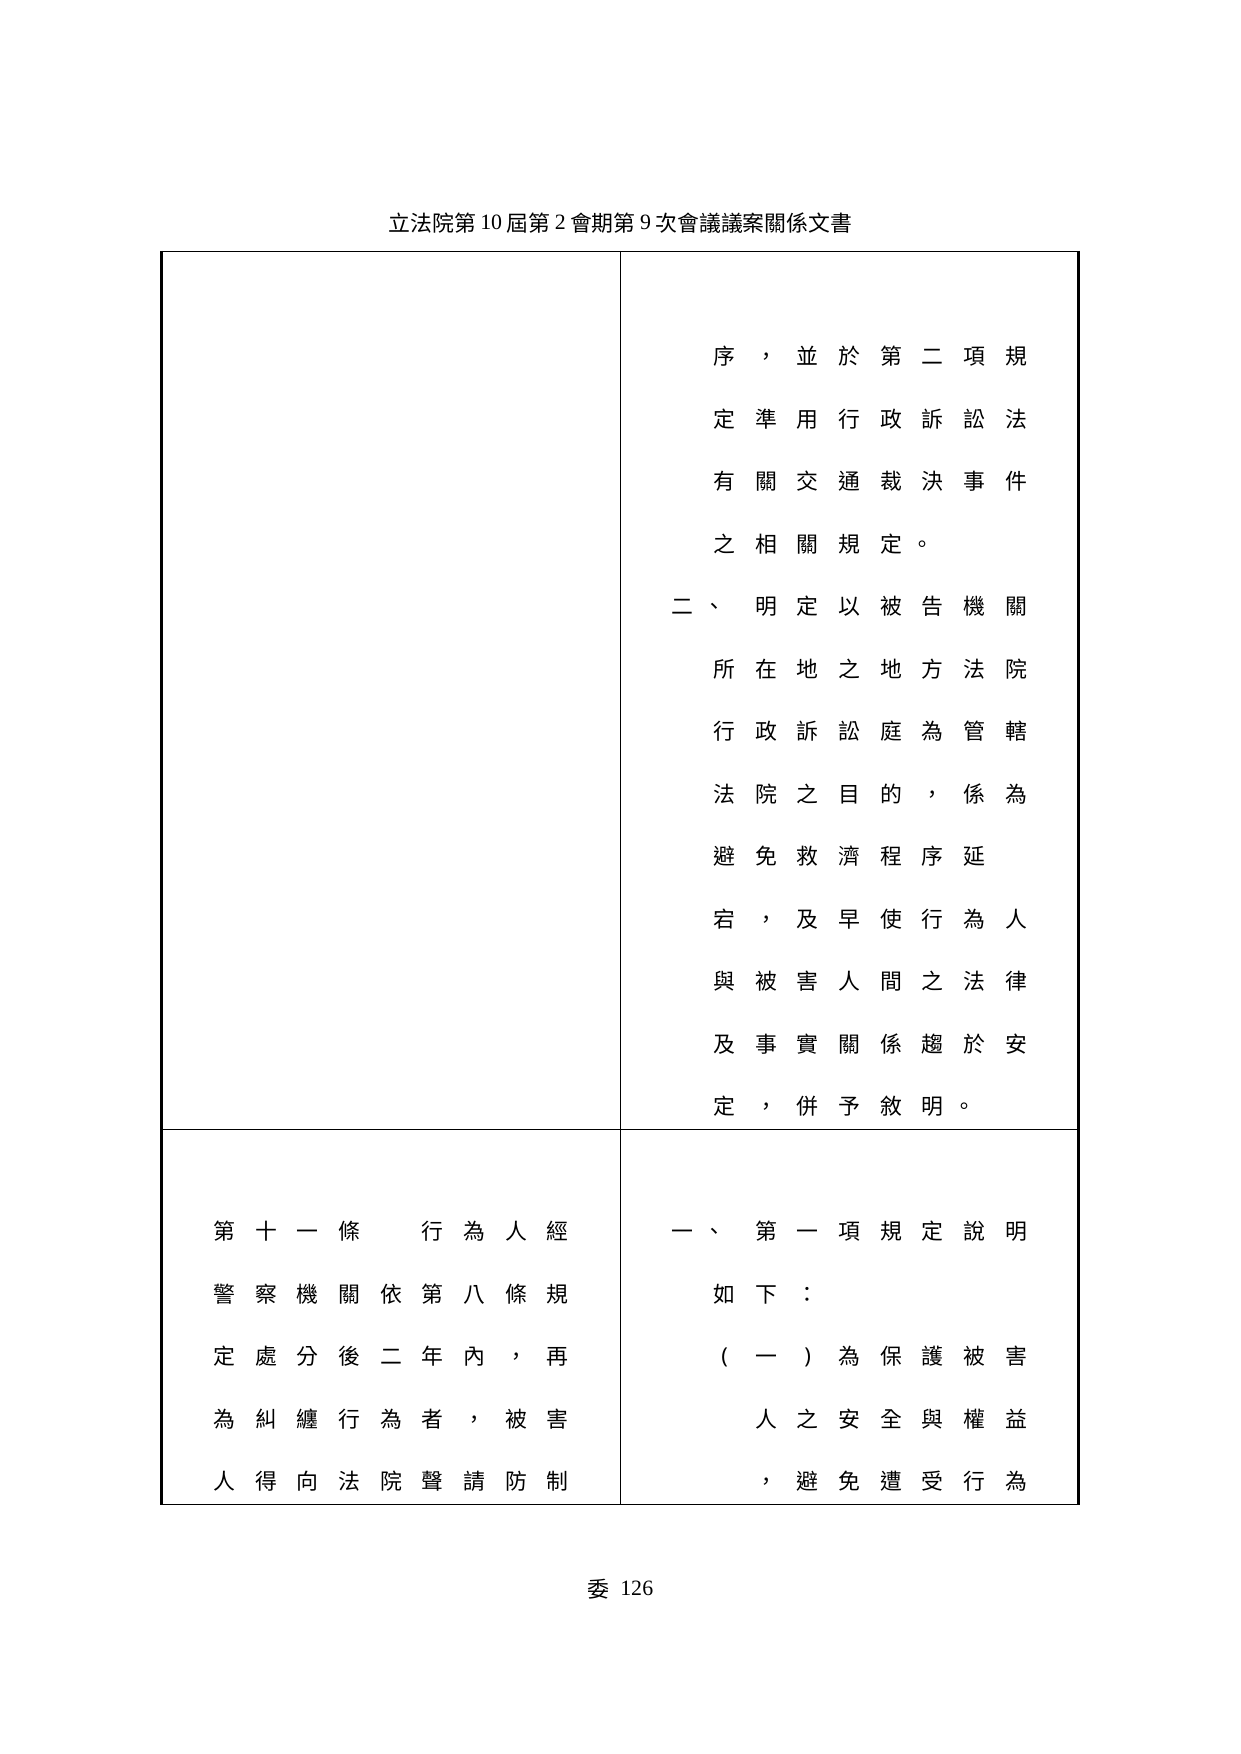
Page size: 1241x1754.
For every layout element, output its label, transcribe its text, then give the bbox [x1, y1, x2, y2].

table_cell 一、第一項規定說明如下： (一)為保護被害人之安全與權益，避免遭受行為 [621, 1130, 1077, 1504]
table_cell [163, 252, 620, 1129]
table_cell 第十一條 行為人經警察機關依第八條規定處分後二年內，再為糾纏行為者，被害人得向法院聲請防制 [163, 1130, 620, 1504]
table_cell 序，並於第二項規定準用行政訴訟法有關交通裁決事件之相關規定。 二、明定以被告機關所在地之地方法院行政訴訟庭為管轄法院之目的，係為避免救濟程序延宕，及早使行為人與被害人間之法律及事實關係趨於安定，併予敘明。 [621, 252, 1077, 1129]
